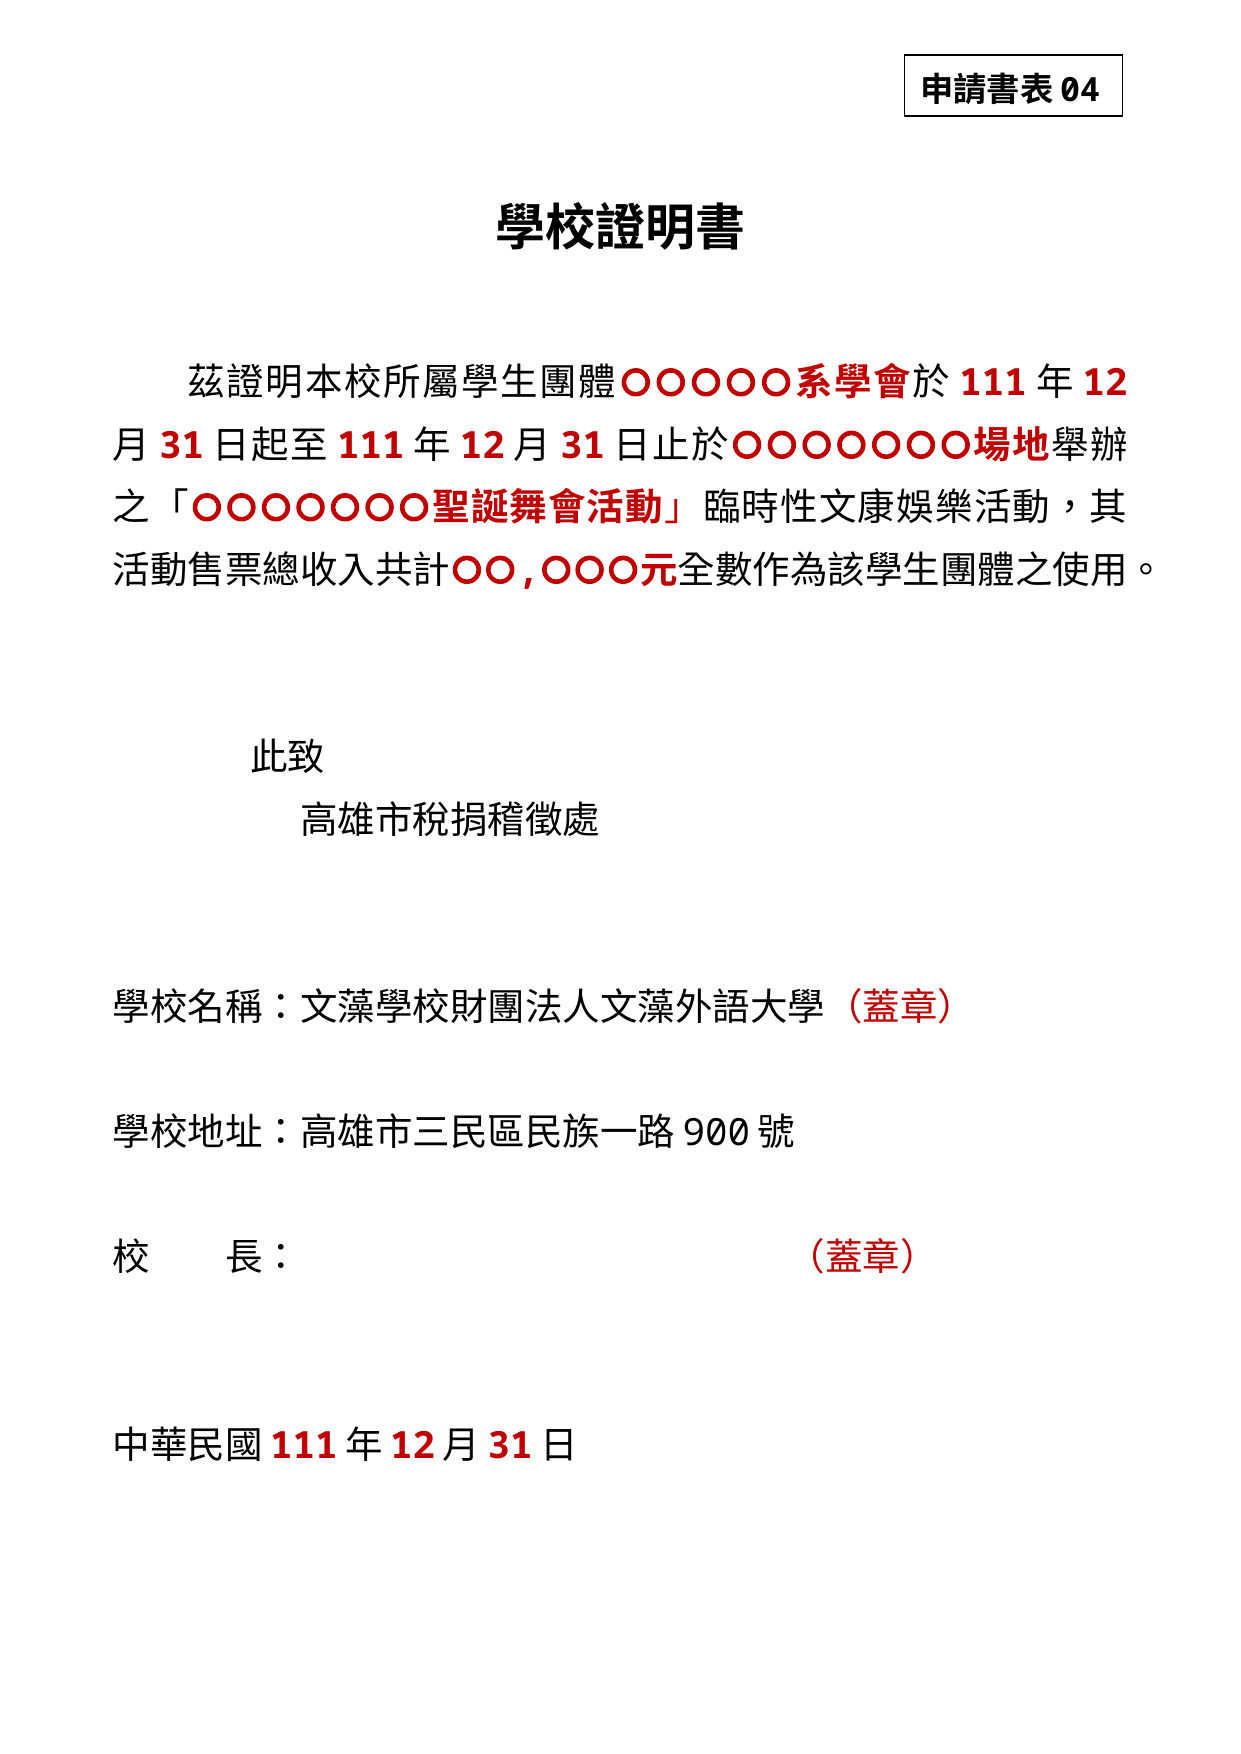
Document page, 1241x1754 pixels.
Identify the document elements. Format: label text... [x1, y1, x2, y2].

text 高雄市稅捐稽徵處 [112, 775, 1128, 838]
text 茲證明本校所屬學生團體系學會於111年12月31日起至111年12月31日止於場地舉辦之「聖誕舞會活動」臨時性文康娛樂活動，其活動售票總收入共計,元全數作為該學生團體之使用。 [112, 338, 1128, 588]
text 中華民國111年12月31日 [112, 1400, 1128, 1463]
text 校 長： （蓋章） [112, 1213, 1128, 1275]
text 學校名稱：文藻學校財團法人文藻外語大學（蓋章） [112, 963, 1128, 1025]
text 學校證明書 [112, 150, 1128, 275]
text 此致 [112, 713, 1128, 775]
text 學校地址：高雄市三民區民族一路900號 [112, 1088, 1128, 1150]
